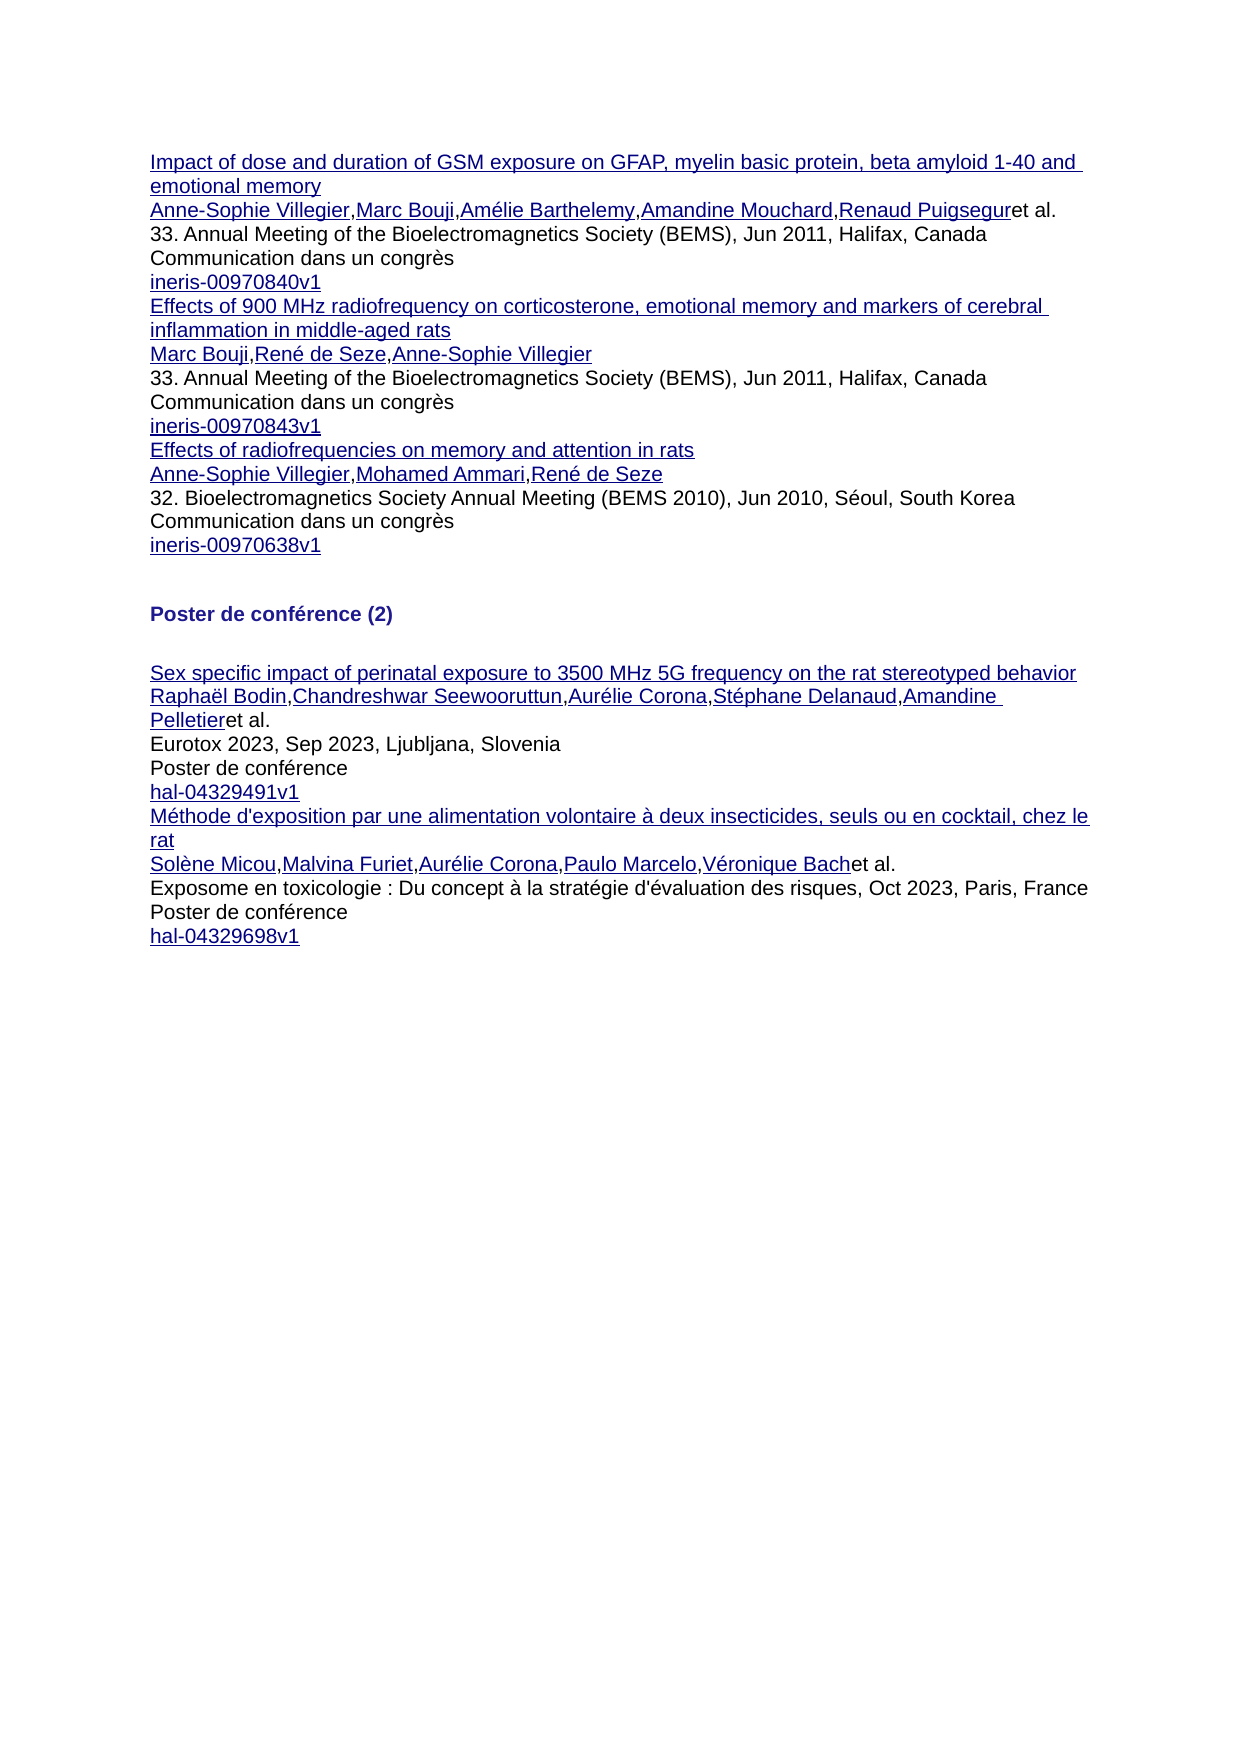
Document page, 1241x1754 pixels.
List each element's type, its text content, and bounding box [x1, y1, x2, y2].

table_cell Méthode d'exposition par une alimentation volontaire à deux insecticides, seuls ou en cocktail, chez le [150, 804, 1090, 825]
subtitle Poster de conférence (2) [150, 602, 1090, 626]
table_header Sex specific impact of perinatal exposure to 3500 MHz 5G frequency on the rat stereotyped behavior Raphaël Bodin,Chandreshwar Seewooruttun,Aurélie Corona,Stéphane Delanaud,Amandine Pelletieret al. Eurotox 2023, Sep 2023, Ljubljana, Slovenia Poster de conférence hal-04329491v1 [150, 660, 1090, 804]
table_cell rat Solène Micou,Malvina Furiet,Aurélie Corona,Paulo Marcelo,Véronique Bachet al. Exposome en toxicologie : Du concept à la stratégie d'évaluation des risques, Oct 2023, Paris, France Poster de conférence hal-04329698v1 [150, 826, 1090, 948]
table_cell Effects of 900 MHz radiofrequency on corticosterone, emotional memory and markers of cerebral inflammation in middle-aged rats Marc Bouji,René de Seze,Anne-Sophie Villegier 33. Annual Meeting of the Bioelectromagnetics Society (BEMS), Jun 2011, Halifax, Canada Communication dans un congrès ineris-00970843v1 [150, 294, 1090, 437]
table_cell Effects of radiofrequencies on memory and attention in rats Anne-Sophie Villegier,Mohamed Ammari,René de Seze 32. Bioelectromagnetics Society Annual Meeting (BEMS 2010), Jun 2010, Séoul, South Korea Communication dans un congrès ineris-00970638v1 [150, 438, 1090, 557]
table_cell Impact of dose and duration of GSM exposure on GFAP, myelin basic protein, beta amyloid 1-40 and emotional memory Anne-Sophie Villegier,Marc Bouji,Amélie Barthelemy,Amandine Mouchard,Renaud Puigseguret al. 33. Annual Meeting of the Bioelectromagnetics Society (BEMS), Jun 2011, Halifax, Canada Communication dans un congrès ineris-00970840v1 [150, 150, 1090, 294]
